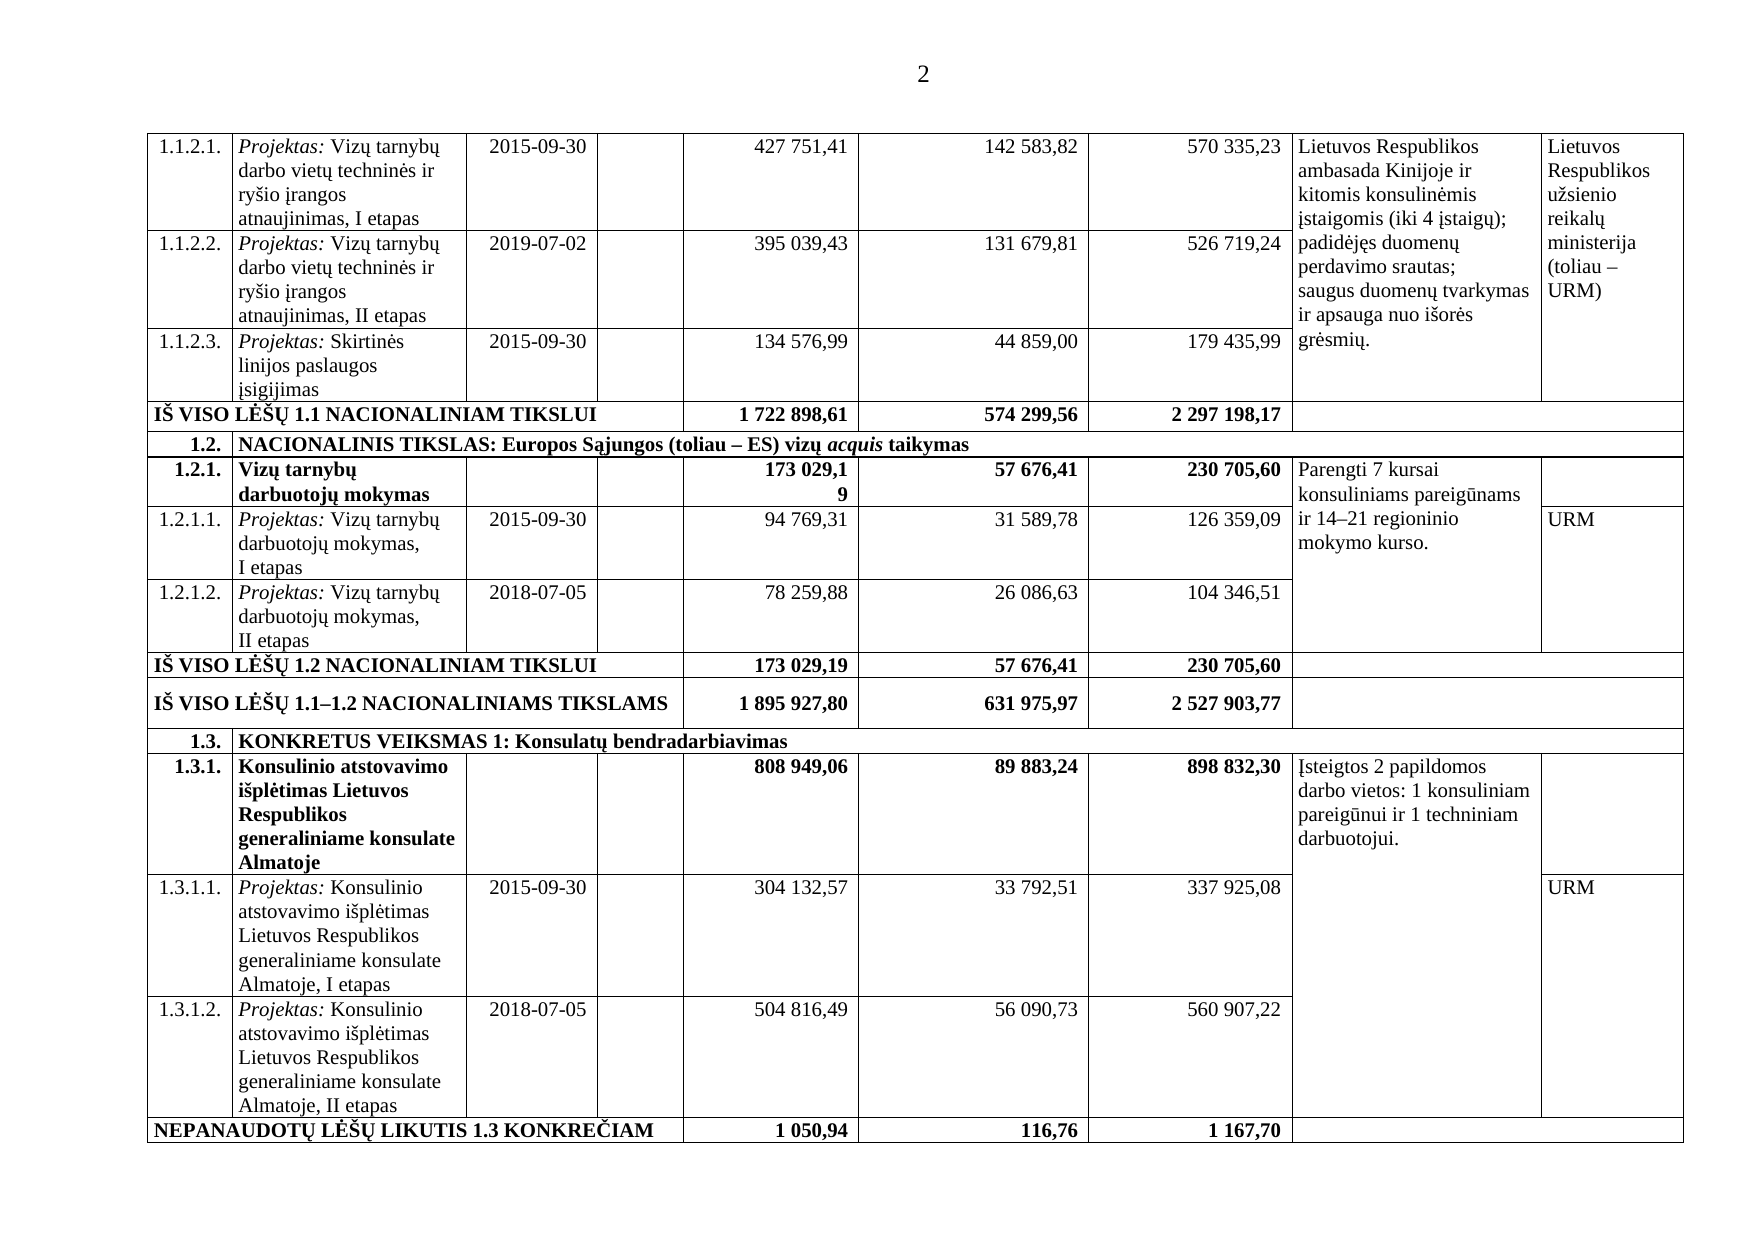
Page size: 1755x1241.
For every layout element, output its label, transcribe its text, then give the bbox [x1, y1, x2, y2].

table_cell 1 722 898,61 [684, 402, 858, 431]
table_cell IŠ VISO LĖŠŲ 1.1–1.2 NACIONALINIAMS TIKSLAMS [148, 678, 683, 728]
table_cell 94 769,31 [684, 507, 858, 579]
table_cell NACIONALINIS TIKSLAS: Europos Sąjungos (toliau – ES) vizų acquis taikymas [233, 432, 1683, 456]
table_cell 2015-09-30 [467, 329, 597, 401]
table_cell Projektas: Vizų tarnybų darbo vietų techninės ir ryšio įrangos atnaujinimas, II etapas [233, 231, 466, 327]
table_cell IŠ VISO LĖŠŲ 1.2 NACIONALINIAM TIKSLUI [148, 653, 683, 677]
table_cell 898 832,30 [1089, 754, 1292, 874]
table_cell IŠ VISO LĖŠŲ 1.1 NACIONALINIAM TIKSLUI [148, 402, 683, 431]
table_cell [1293, 653, 1683, 677]
table_cell 337 925,08 [1089, 875, 1292, 996]
table_cell Įsteigtos 2 papildomos darbo vietos: 1 konsuliniam pareigūnui ir 1 techniniam darbuotojui. [1293, 754, 1541, 1117]
table_cell 504 816,49 [684, 997, 858, 1117]
table_cell 57 676,41 [859, 458, 1088, 506]
table_cell [1293, 678, 1683, 728]
table_cell [1542, 458, 1683, 506]
table_cell 179 435,99 [1089, 329, 1292, 401]
table_cell 2018-07-05 [467, 580, 597, 652]
table_cell 126 359,09 [1089, 507, 1292, 579]
table_cell Parengti 7 kursai konsuliniams pareigūnams ir 14–21 regioninio mokymo kurso. [1293, 458, 1541, 652]
table_cell [598, 458, 683, 506]
table_cell 1.3.1.1. [148, 875, 232, 996]
table_cell Projektas: Vizų tarnybų darbuotojų mokymas, I etapas [233, 507, 466, 579]
table_cell 570 335,23 [1089, 134, 1292, 230]
table_cell [598, 329, 683, 401]
table_cell 427 751,41 [684, 134, 858, 230]
table_cell [598, 754, 683, 874]
table_cell [1293, 402, 1683, 431]
table_cell Projektas: Konsulinio atstovavimo išplėtimas Lietuvos Respublikos generaliniame konsulate Almatoje, I etapas [233, 875, 466, 996]
table_cell [598, 134, 683, 230]
table_cell 131 679,81 [859, 231, 1088, 327]
table_cell [598, 875, 683, 996]
table_cell 230 705,60 [1089, 653, 1292, 677]
table_cell Lietuvos Respublikos užsienio reikalų ministerija (toliau – URM) [1542, 134, 1683, 401]
table_cell 1.3.1. [148, 754, 232, 874]
table_cell 116,76 [859, 1118, 1088, 1142]
table_cell 57 676,41 [859, 653, 1088, 677]
table_cell 104 346,51 [1089, 580, 1292, 652]
table_cell 89 883,24 [859, 754, 1088, 874]
table_cell Projektas: Vizų tarnybų darbo vietų techninės ir ryšio įrangos atnaujinimas, I etapas [233, 134, 466, 230]
table_cell 44 859,00 [859, 329, 1088, 401]
table_cell Konsulinio atstovavimo išplėtimas Lietuvos Respublikos generaliniame konsulate Almatoje [233, 754, 466, 874]
table_cell KONKRETUS VEIKSMAS 1: Konsulatų bendradarbiavimas [233, 729, 1683, 753]
table_cell 1 050,94 [684, 1118, 858, 1142]
table_cell 1.1.2.3. [148, 329, 232, 401]
table_cell 33 792,51 [859, 875, 1088, 996]
table_cell 2015-09-30 [467, 875, 597, 996]
table_cell Projektas: Vizų tarnybų darbuotojų mokymas, II etapas [233, 580, 466, 652]
table_cell 395 039,43 [684, 231, 858, 327]
table_cell [1293, 1118, 1683, 1142]
table_cell 1.2.1.2. [148, 580, 232, 652]
table_cell 2015-09-30 [467, 134, 597, 230]
table_cell Projektas: Skirtinės linijos paslaugos įsigijimas [233, 329, 466, 401]
table_cell 1 167,70 [1089, 1118, 1292, 1142]
table_cell 2018-07-05 [467, 997, 597, 1117]
table_cell [467, 458, 597, 506]
table_cell 2019-07-02 [467, 231, 597, 327]
table_cell 1.1.2.2. [148, 231, 232, 327]
table_cell 808 949,06 [684, 754, 858, 874]
table_cell 78 259,88 [684, 580, 858, 652]
table_cell 2 297 198,17 [1089, 402, 1292, 431]
table_cell 526 719,24 [1089, 231, 1292, 327]
table_cell URM [1542, 875, 1683, 1117]
table_cell 173 029,19 [684, 458, 858, 506]
table_cell 230 705,60 [1089, 458, 1292, 506]
table_cell NEPANAUDOTŲ LĖŠŲ LIKUTIS 1.3 KONKREČIAM [148, 1118, 683, 1142]
table_cell 560 907,22 [1089, 997, 1292, 1117]
table_cell [1542, 754, 1683, 874]
table_cell URM [1542, 507, 1683, 652]
table_cell 1.1.2.1. [148, 134, 232, 230]
table_cell 1 895 927,80 [684, 678, 858, 728]
table_cell 631 975,97 [859, 678, 1088, 728]
table_cell 1.3.1.2. [148, 997, 232, 1117]
table_cell 26 086,63 [859, 580, 1088, 652]
table_cell Lietuvos Respublikos ambasada Kinijoje ir kitomis konsulinėmis įstaigomis (iki 4 įstaigų); padidėjęs duomenų perdavimo srautas; saugus duomenų tvarkymas ir apsauga nuo išorės grėsmių. [1293, 134, 1541, 401]
table_cell 173 029,19 [684, 653, 858, 677]
table_cell 142 583,82 [859, 134, 1088, 230]
table_cell 1.2.1. [148, 458, 232, 506]
table_cell 1.2. [148, 432, 232, 456]
table_cell 31 589,78 [859, 507, 1088, 579]
table_cell 574 299,56 [859, 402, 1088, 431]
table_cell Projektas: Konsulinio atstovavimo išplėtimas Lietuvos Respublikos generaliniame konsulate Almatoje, II etapas [233, 997, 466, 1117]
table_cell 1.2.1.1. [148, 507, 232, 579]
table_cell Vizų tarnybų darbuotojų mokymas [233, 458, 466, 506]
table_cell 2 527 903,77 [1089, 678, 1292, 728]
table_cell [598, 507, 683, 579]
table_cell 304 132,57 [684, 875, 858, 996]
table_cell 56 090,73 [859, 997, 1088, 1117]
table_cell [598, 997, 683, 1117]
table_cell 2015-09-30 [467, 507, 597, 579]
table_cell 134 576,99 [684, 329, 858, 401]
table_cell [467, 754, 597, 874]
table_cell [598, 580, 683, 652]
table_cell 1.3. [148, 729, 232, 753]
table_cell [598, 231, 683, 327]
